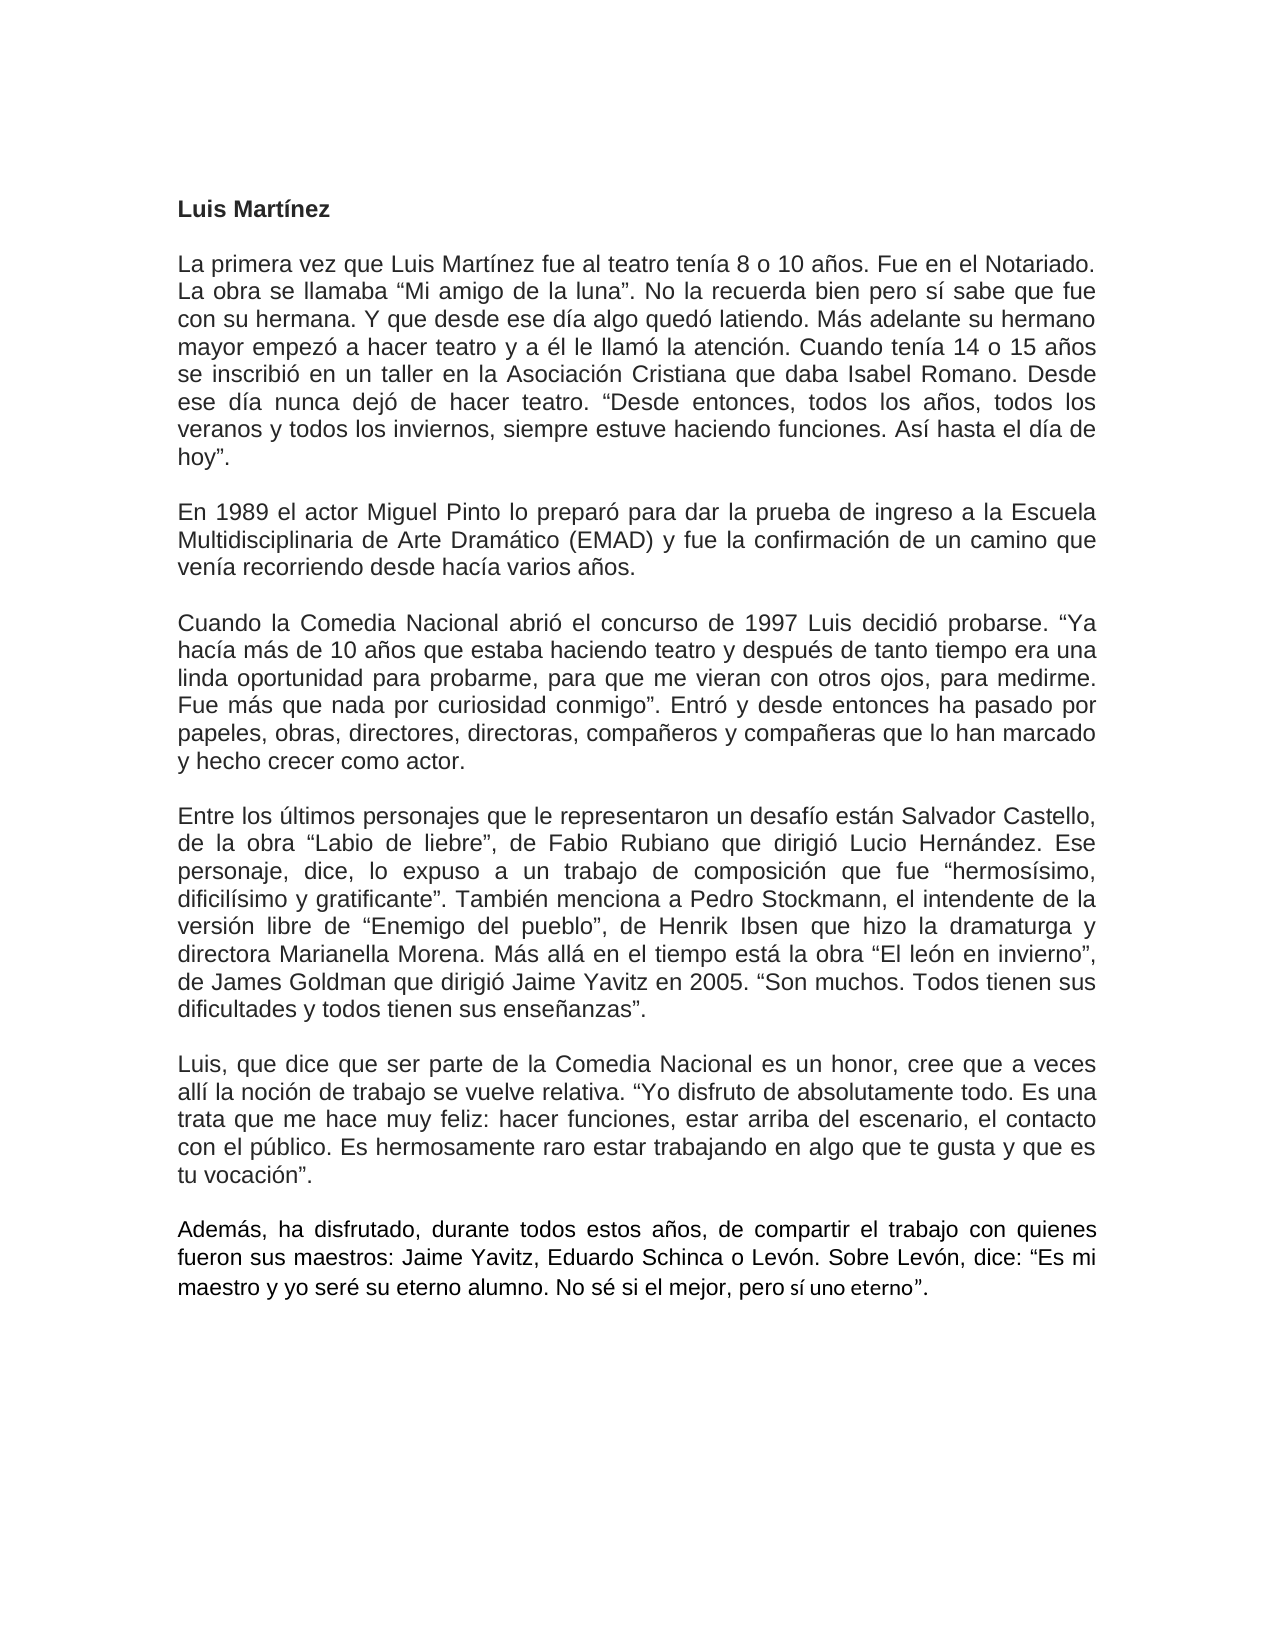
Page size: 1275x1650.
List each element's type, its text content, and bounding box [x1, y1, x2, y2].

text En 1989 el actor Miguel Pinto lo preparó para dar la prueba de ingreso a la Escuela Multidisciplinaria de Arte Dramático (EMAD) y fue la confirmación de un camino que venía recorriendo desde hacía varios años. [177, 498, 1098, 581]
text Además, ha disfrutado, durante todos estos años, de compartir el trabajo con quienes fueron sus maestros: Jaime Yavitz, Eduardo Schinca o Levón. Sobre Levón, dice: “Es mi maestro y yo seré su eterno alumno. No sé si el mejor, pero sí uno eterno”. [177, 1216, 1098, 1301]
text Cuando la Comedia Nacional abrió el concurso de 1997 Luis decidió probarse. “Ya hacía más de 10 años que estaba haciendo teatro y después de tanto tiempo era una linda oportunidad para probarme, para que me vieran con otros ojos, para medirme. Fue más que nada por curiosidad conmigo”. Entró y desde entonces ha pasado por papeles, obras, directores, directoras, compañeros y compañeras que lo han marcado y hecho crecer como actor. [177, 608, 1098, 774]
text Luis Martínez [177, 194, 1098, 222]
text Luis, que dice que ser parte de la Comedia Nacional es un honor, cree que a veces allí la noción de trabajo se vuelve relativa. “Yo disfruto de absolutamente todo. Es una trata que me hace muy feliz: hacer funciones, estar arriba del escenario, el contacto con el público. Es hermosamente raro estar trabajando en algo que te gusta y que es tu vocación”. [177, 1050, 1098, 1188]
text La primera vez que Luis Martínez fue al teatro tenía 8 o 10 años. Fue en el Notariado. La obra se llamaba “Mi amigo de la luna”. No la recuerda bien pero sí sabe que fue con su hermana. Y que desde ese día algo quedó latiendo. Más adelante su hermano mayor empezó a hacer teatro y a él le llamó la atención. Cuando tenía 14 o 15 años se inscribió en un taller en la Asociación Cristiana que daba Isabel Romano. Desde ese día nunca dejó de hacer teatro. “Desde entonces, todos los años, todos los veranos y todos los inviernos, siempre estuve haciendo funciones. Así hasta el día de hoy”. [177, 250, 1098, 471]
text Entre los últimos personajes que le representaron un desafío están Salvador Castello, de la obra “Labio de liebre”, de Fabio Rubiano que dirigió Lucio Hernández. Ese personaje, dice, lo expuso a un trabajo de composición que fue “hermosísimo, dificilísimo y gratificante”. También menciona a Pedro Stockmann, el intendente de la versión libre de “Enemigo del pueblo”, de Henrik Ibsen que hizo la dramaturga y directora Marianella Morena. Más allá en el tiempo está la obra “El león en invierno”, de James Goldman que dirigió Jaime Yavitz en 2005. “Son muchos. Todos tienen sus dificultades y todos tienen sus enseñanzas”. [177, 802, 1098, 1023]
